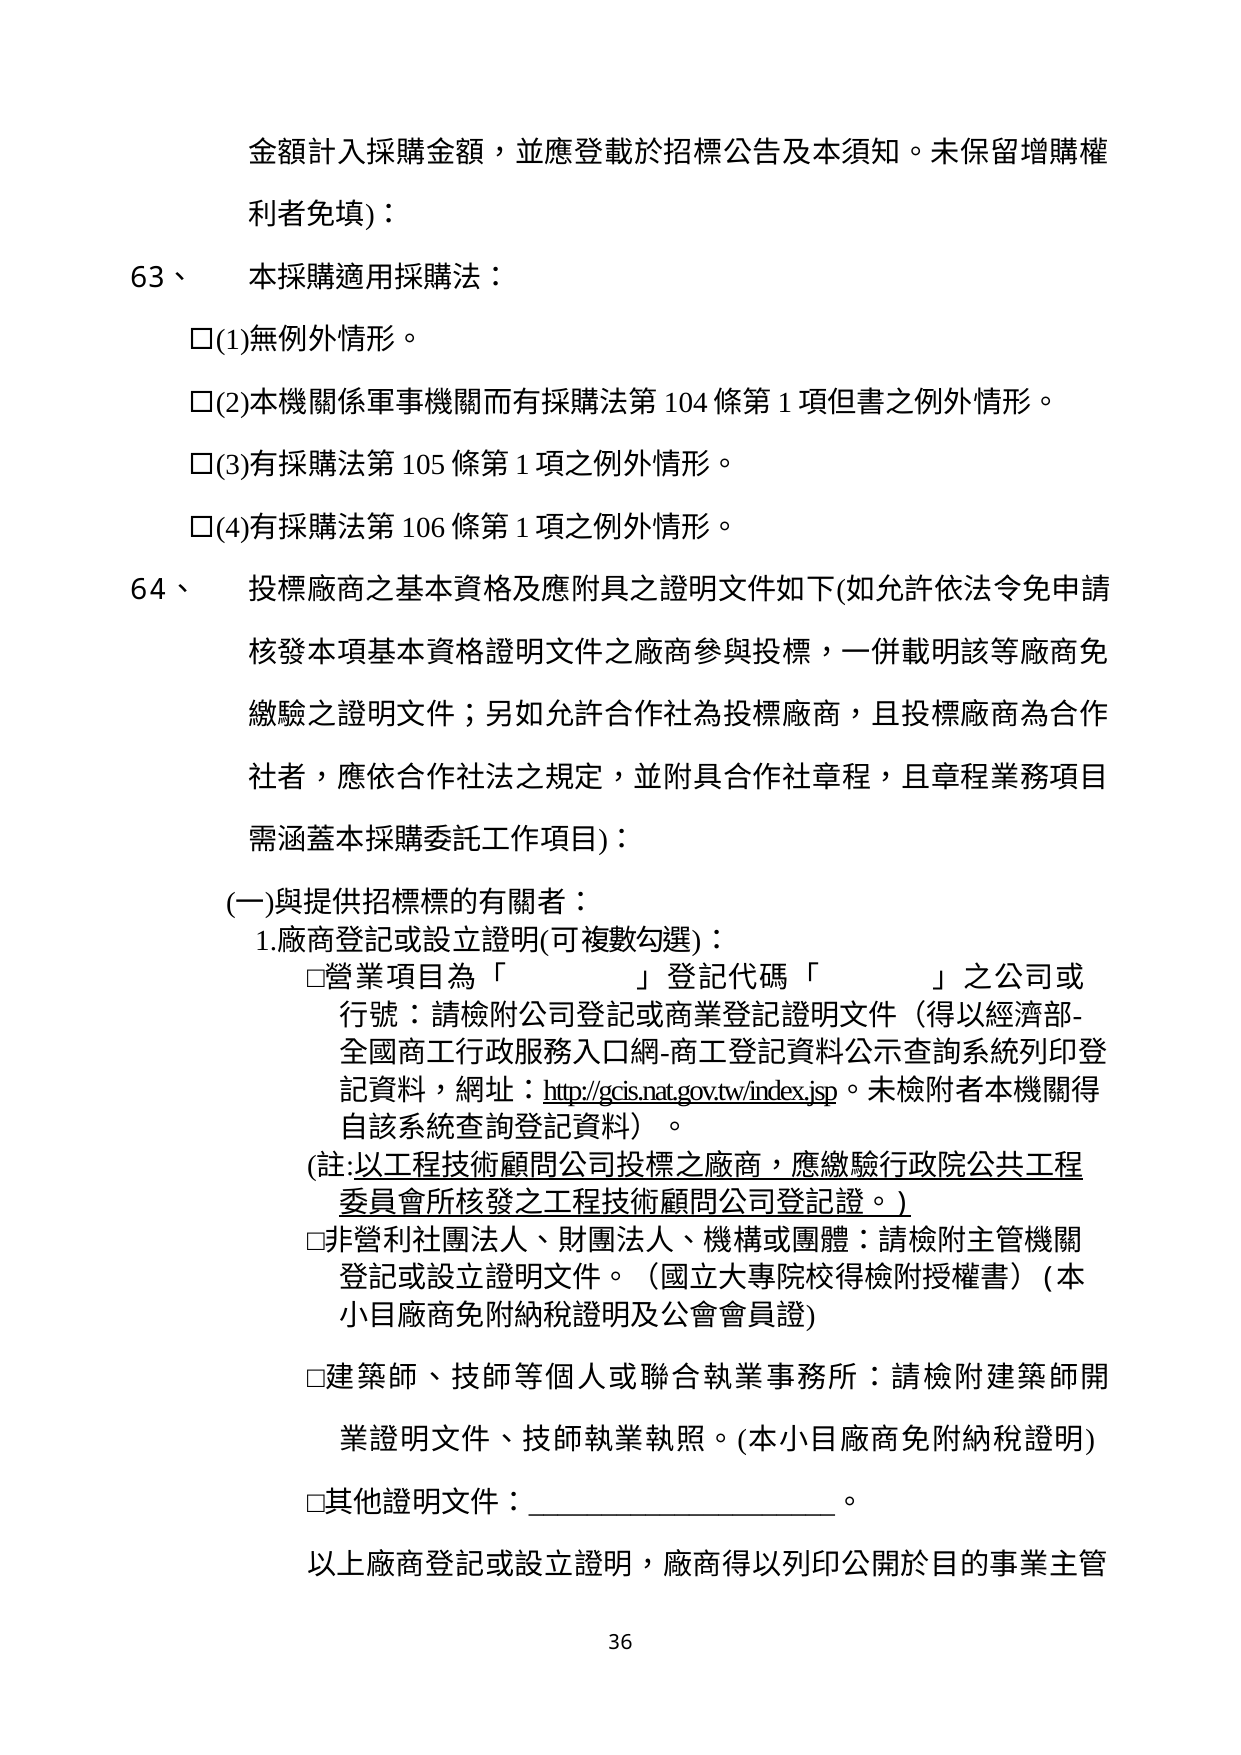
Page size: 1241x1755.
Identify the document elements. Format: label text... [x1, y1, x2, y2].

list 投標廠商之基本資格及應附具之證明文件如下(如允許依法令免申請核發本項基本資格證明文件之廠商參與投標，一併載明該等廠商免繳驗之證明文件；另如允許合作社為投標廠商，且投標廠商為合作社者，應依合作社法之規定，並附具合作社章程，且章程業務項目需涵蓋本採購委託工作項目)： [130, 545, 1110, 858]
text (2)本機關係軍事機關而有採購法第104條第1項但書之例外情形。 [130, 358, 1110, 420]
list 金額計入採購金額，並應登載於招標公告及本須知。未保留增購權利者免填)： [130, 108, 1110, 233]
text (3)有採購法第105條第1項之例外情形。 [130, 420, 1110, 483]
text 以上廠商登記或設立證明，廠商得以列印公開於目的事業主管 [307, 1520, 1110, 1583]
text □營業項目為「 」登記代碼「 」之公司或行號：請檢附公司登記或商業登記證明文件（得以經濟部-全國商工行政服務入口網-商工登記資料公示查詢系統列印登記資料，網址：http://gcis.nat.gov.tw/index.jsp。未檢附者本機關得自該系統查詢登記資料）。 [307, 958, 1110, 1145]
list 本採購適用採購法： [130, 233, 1110, 295]
text (4)有採購法第106條第1項之例外情形。 [130, 483, 1110, 545]
text 1.廠商登記或設立證明(可複數勾選)： [189, 920, 1110, 958]
text (1)無例外情形。 [130, 295, 1110, 358]
text (一)與提供招標標的有關者： [189, 858, 1110, 920]
text □其他證明文件：_____________________。 [189, 1458, 1110, 1520]
text (註:以工程技術顧問公司投標之廠商，應繳驗行政院公共工程委員會所核發之工程技術顧問公司登記證。) [307, 1145, 1110, 1220]
text □非營利社團法人、財團法人、機構或團體：請檢附主管機關登記或設立證明文件。（國立大專院校得檢附授權書）(本小目廠商免附納稅證明及公會會員證) [307, 1220, 1110, 1333]
text □建築師、技師等個人或聯合執業事務所：請檢附建築師開業證明文件、技師執業執照。(本小目廠商免附納稅證明) [307, 1333, 1110, 1458]
